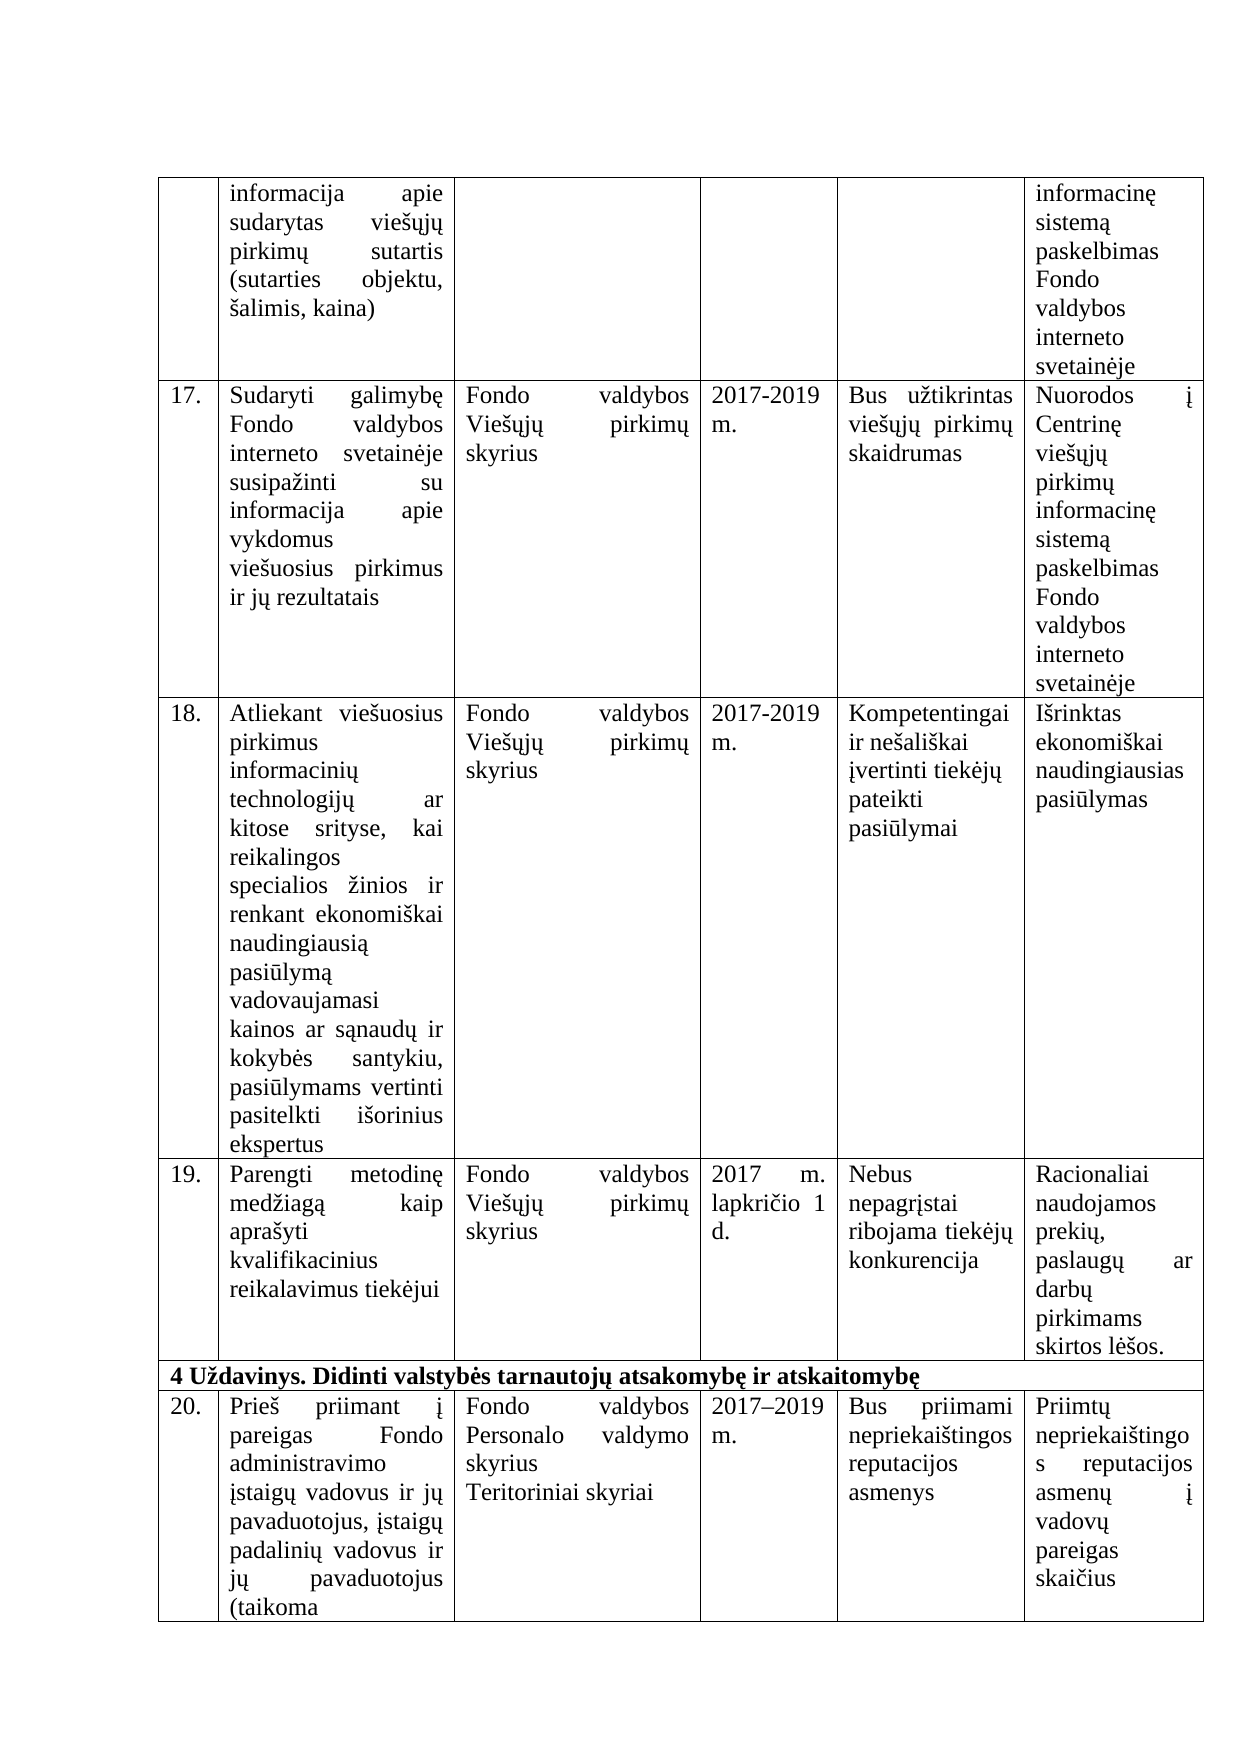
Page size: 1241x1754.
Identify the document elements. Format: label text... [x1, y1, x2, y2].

table_cell [159, 178, 218, 379]
table_cell 18. [159, 698, 218, 1158]
table_cell 2017 m. lapkričio 1 d. [701, 1159, 837, 1360]
table_cell [838, 178, 1024, 379]
table_cell Priimtų nepriekaištingos reputacijos asmenų į vadovų pareigas skaičius [1025, 1391, 1203, 1621]
table_cell Prieš priimant į pareigas Fondo administravimo įstaigų vadovus ir jų pavaduotojus, įstaigų padalinių vadovus ir jų pavaduotojus (taikoma [219, 1391, 454, 1621]
table_cell 17. [159, 381, 218, 697]
table_cell [701, 178, 837, 379]
table_cell 20. [159, 1391, 218, 1621]
table_cell Fondo valdybos Viešųjų pirkimų skyrius [455, 1159, 700, 1360]
table_cell Nuorodos į Centrinę viešųjų pirkimų informacinę sistemą paskelbimas Fondo valdybos interneto svetainėje [1025, 381, 1203, 697]
table_cell Sudaryti galimybę Fondo valdybos interneto svetainėje susipažinti su informacija apie vykdomus viešuosius pirkimus ir jų rezultatais [219, 381, 454, 697]
table_cell 2017–2019 m. [701, 1391, 837, 1621]
table_cell 4 Uždavinys. Didinti valstybės tarnautojų atsakomybę ir atskaitomybę [159, 1361, 1203, 1390]
table_cell Kompetentingai ir nešališkai įvertinti tiekėjų pateikti pasiūlymai [838, 698, 1024, 1158]
table_cell Fondo valdybos Personalo valdymo skyrius Teritoriniai skyriai [455, 1391, 700, 1621]
table_cell Parengti metodinę medžiagą kaip aprašyti kvalifikacinius reikalavimus tiekėjui [219, 1159, 454, 1360]
table_cell Fondo valdybos Viešųjų pirkimų skyrius [455, 698, 700, 1158]
table_cell informacinę sistemą paskelbimas Fondo valdybos interneto svetainėje [1025, 178, 1203, 379]
table_cell informacija apie sudarytas viešųjų pirkimų sutartis (sutarties objektu, šalimis, kaina) [219, 178, 454, 379]
table_cell Atliekant viešuosius pirkimus informacinių technologijų ar kitose srityse, kai reikalingos specialios žinios ir renkant ekonomiškai naudingiausią pasiūlymą vadovaujamasi kainos ar sąnaudų ir kokybės santykiu, pasiūlymams vertinti pasitelkti išorinius ekspertus [219, 698, 454, 1158]
table_cell 19. [159, 1159, 218, 1360]
table_cell Bus užtikrintas viešųjų pirkimų skaidrumas [838, 381, 1024, 697]
table_cell Fondo valdybos Viešųjų pirkimų skyrius [455, 381, 700, 697]
table_cell Nebus nepagrįstai ribojama tiekėjų konkurencija [838, 1159, 1024, 1360]
table_cell [455, 178, 700, 379]
table_cell Racionaliai naudojamos prekių, paslaugų ar darbų pirkimams skirtos lėšos. [1025, 1159, 1203, 1360]
table_cell Išrinktas ekonomiškai naudingiausias pasiūlymas [1025, 698, 1203, 1158]
table_cell 2017-2019 m. [701, 381, 837, 697]
table_cell Bus priimami nepriekaištingos reputacijos asmenys [838, 1391, 1024, 1621]
table_cell 2017-2019 m. [701, 698, 837, 1158]
